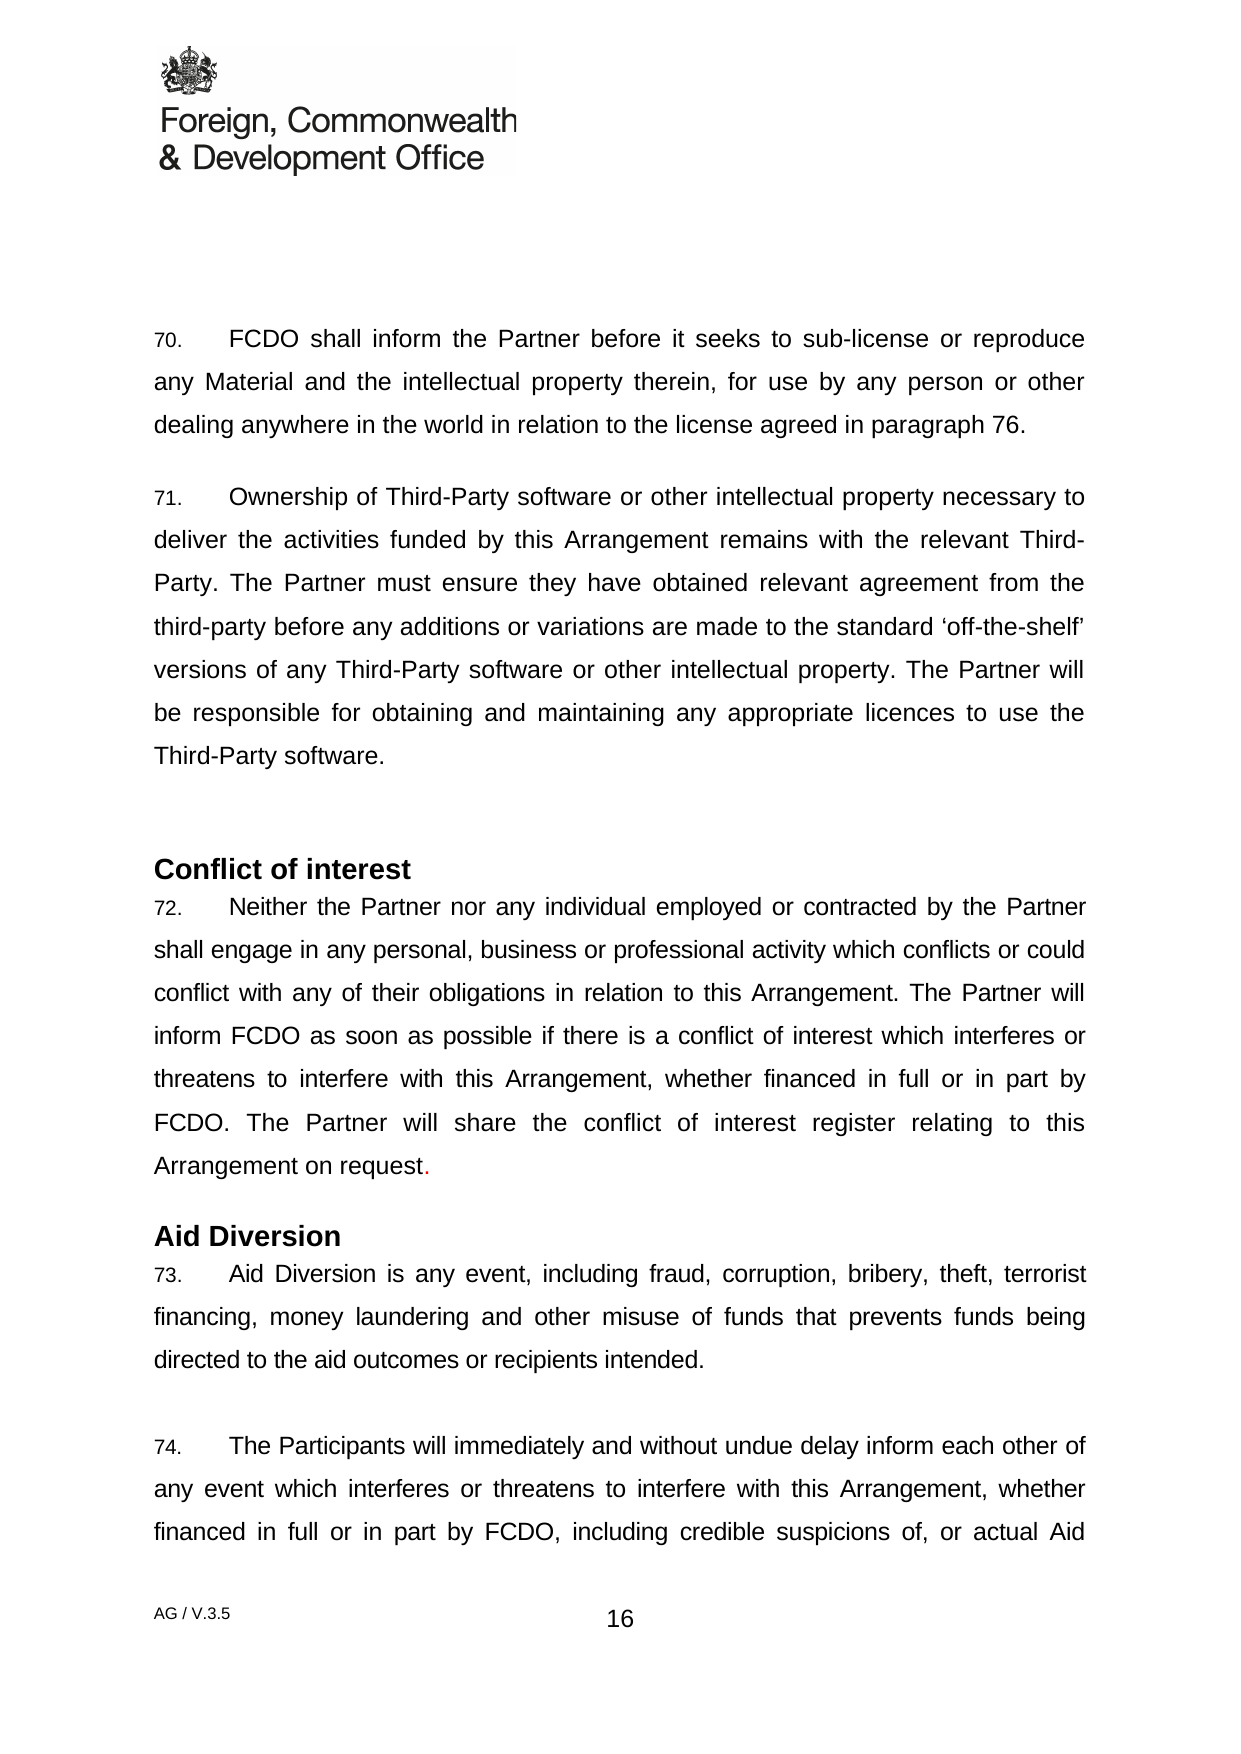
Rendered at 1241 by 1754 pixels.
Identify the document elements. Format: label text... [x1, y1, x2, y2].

list Ownership of Third-Party software or other intellectual property necessary to deliver the activities funded by this Arrangement remains with the relevant Third-Party. The Partner must ensure they have obtained relevant agreement from the third-party before any additions or variations are made to the standard ‘off-the-shelf’ versions of any Third-Party software or other intellectual property. The Partner will be responsible for obtaining and maintaining any appropriate licences to use the Third-Party software. [153, 482, 1087, 770]
subtitle Conflict of interest [153, 852, 1087, 886]
list FCDO shall inform the Partner before it seeks to sub-license or reproduce any Material and the intellectual property therein, for use by any person or other dealing anywhere in the world in relation to the license agreed in paragraph 76. [153, 324, 1087, 439]
list The Participants will immediately and without undue delay inform each other of any event which interferes or threatens to interfere with this Arrangement, whether financed in full or in part by FCDO, including credible suspicions of, or actual Aid [153, 1431, 1087, 1546]
list Neither the Partner nor any individual employed or contracted by the Partner shall engage in any personal, business or professional activity which conflicts or could conflict with any of their obligations in relation to this Arrangement. The Partner will inform FCDO as soon as possible if there is a conflict of interest which interferes or threatens to interfere with this Arrangement, whether financed in full or in part by FCDO. The Partner will share the conflict of interest register relating to this Arrangement on request. [153, 892, 1087, 1179]
subtitle Aid Diversion [153, 1219, 1087, 1252]
list Aid Diversion is any event, including fraud, corruption, bribery, theft, terrorist financing, money laundering and other misuse of funds that prevents funds being directed to the aid outcomes or recipients intended. [153, 1259, 1087, 1374]
